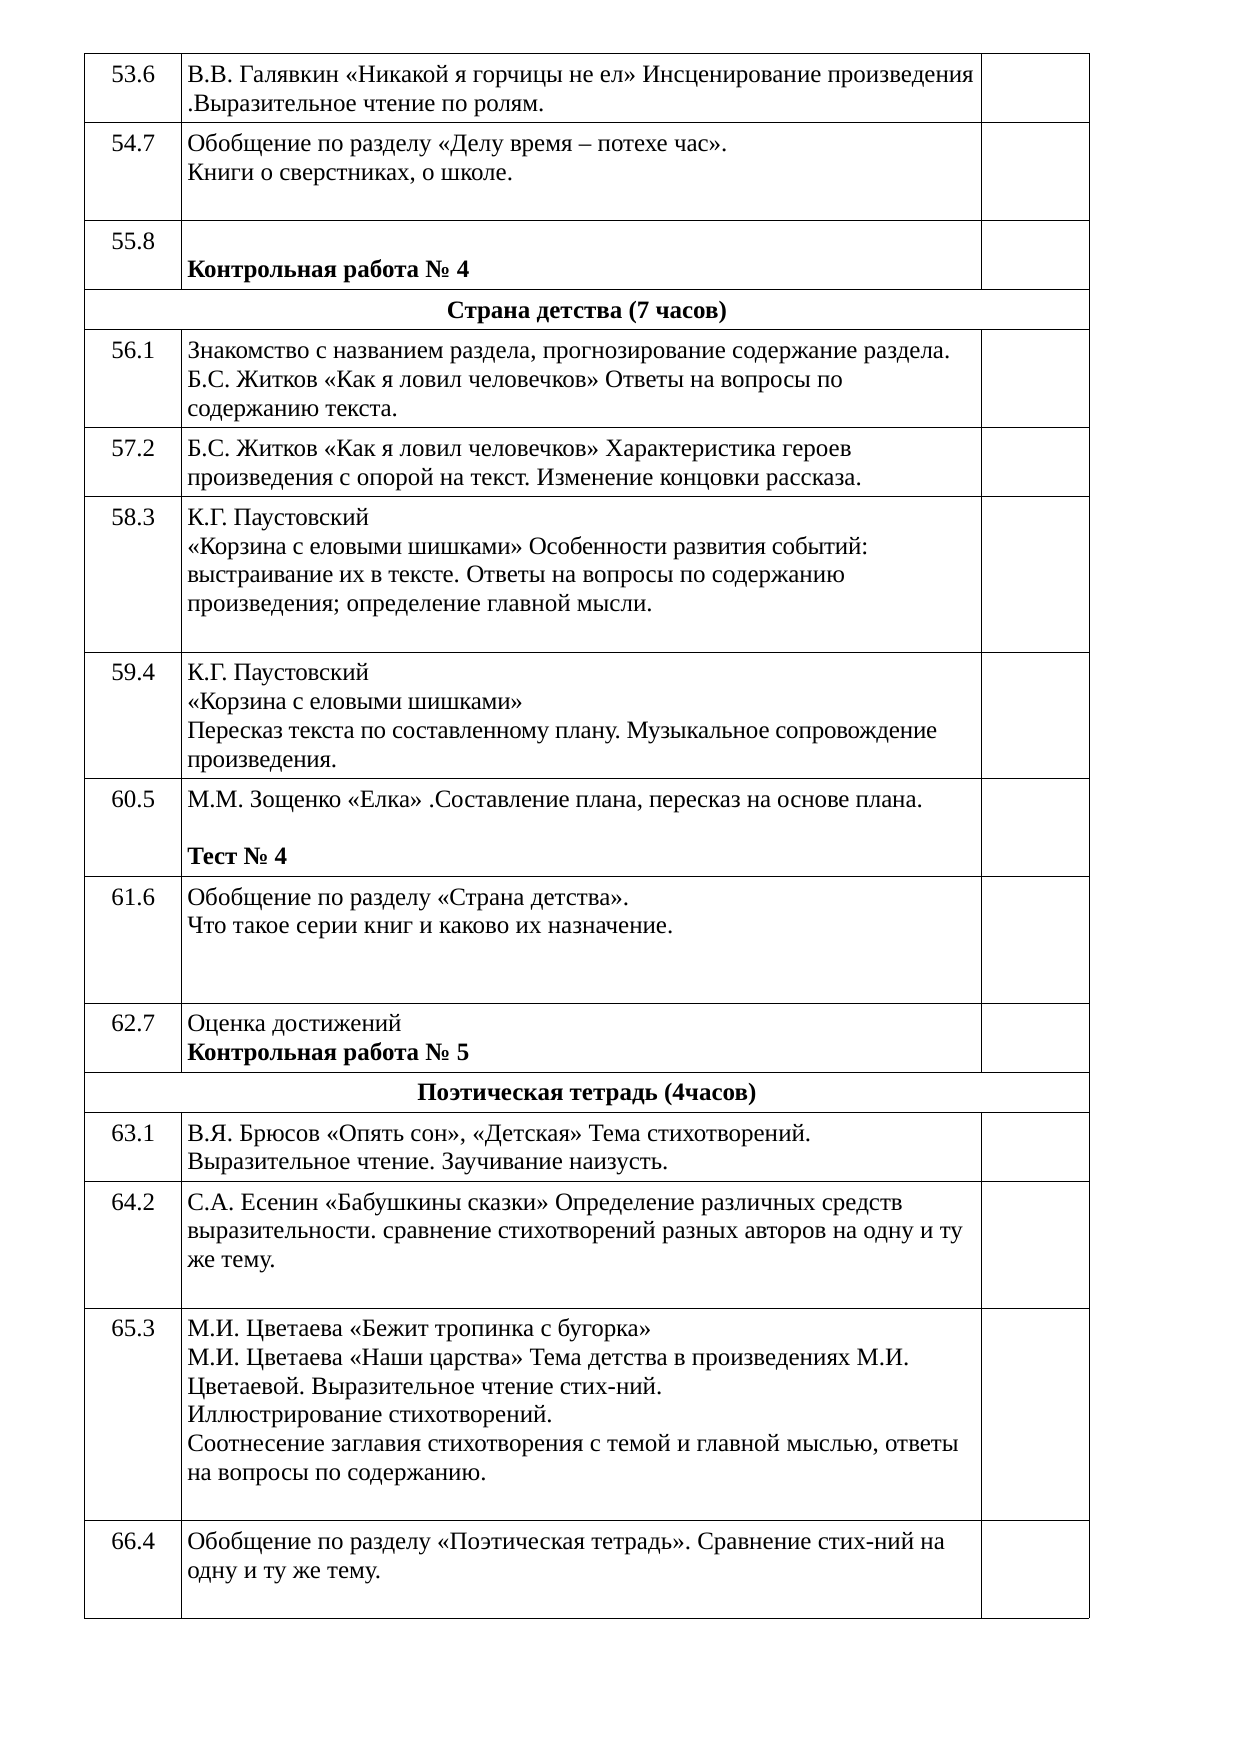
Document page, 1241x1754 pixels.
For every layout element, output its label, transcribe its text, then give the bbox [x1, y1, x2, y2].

table_cell К.Г. Паустовский «Корзина с еловыми шишками» Пересказ текста по составленному плану. Музыкальное сопровождение произведения. [182, 653, 981, 778]
table_cell В.Я. Брюсов «Опять сон», «Детская» Тема стихотворений. Выразительное чтение. Заучивание наизусть. [182, 1113, 981, 1181]
table_cell 63.1 [85, 1113, 181, 1181]
table_cell Страна детства (7 часов) [85, 290, 1089, 329]
table_cell 65.3 [85, 1309, 181, 1520]
table_cell [982, 1521, 1089, 1618]
table_cell М.И. Цветаева «Бежит тропинка с бугорка» М.И. Цветаева «Наши царства» Тема детства в произведениях М.И. Цветаевой. Выразительное чтение стих-ний. Иллюстрирование стихотворений. Соотнесение заглавия стихотворения с темой и главной мыслью, ответы на вопросы по содержанию. [182, 1309, 981, 1520]
table_cell 54.7 [85, 123, 181, 220]
table_cell 62.7 [85, 1004, 181, 1072]
table_cell 56.1 [85, 330, 181, 427]
table_cell [982, 1309, 1089, 1520]
table_cell 66.4 [85, 1521, 181, 1618]
table_cell К.Г. Паустовский «Корзина с еловыми шишками» Особенности развития событий: выстраивание их в тексте. Ответы на вопросы по содержанию произведения; определение главной мысли. [182, 497, 981, 652]
table_cell [982, 1004, 1089, 1072]
table_cell [982, 221, 1089, 289]
table_cell Обобщение по разделу «Делу время – потехе час». Книги о сверстниках, о школе. [182, 123, 981, 220]
table_cell Поэтическая тетрадь (4часов) [85, 1073, 1089, 1112]
table_cell Оценка достижений Контрольная работа № 5 [182, 1004, 981, 1072]
table_cell С.А. Есенин «Бабушкины сказки» Определение различных средств выразительности. сравнение стихотворений разных авторов на одну и ту же тему. [182, 1182, 981, 1307]
table_cell [982, 653, 1089, 778]
table_cell 61.6 [85, 877, 181, 1002]
table_cell [982, 1182, 1089, 1307]
table_cell 58.3 [85, 497, 181, 652]
table_cell Обобщение по разделу «Поэтическая тетрадь». Сравнение стих-ний на одну и ту же тему. [182, 1521, 981, 1618]
table_cell 57.2 [85, 428, 181, 496]
table_cell Б.С. Житков «Как я ловил человечков» Характеристика героев произведения с опорой на текст. Изменение концовки рассказа. [182, 428, 981, 496]
table_cell [982, 1113, 1089, 1181]
table_cell Контрольная работа № 4 [182, 221, 981, 289]
table_cell 64.2 [85, 1182, 181, 1307]
table_cell [982, 123, 1089, 220]
table_cell 59.4 [85, 653, 181, 778]
table_cell [982, 428, 1089, 496]
table_cell Обобщение по разделу «Страна детства». Что такое серии книг и каково их назначение. [182, 877, 981, 1002]
table_cell [982, 877, 1089, 1002]
table_cell [982, 54, 1089, 122]
table_cell 55.8 [85, 221, 181, 289]
table_cell 60.5 [85, 779, 181, 876]
table_cell В.В. Галявкин «Никакой я горчицы не ел» Инсценирование произведения .Выразительное чтение по ролям. [182, 54, 981, 122]
table_cell [982, 330, 1089, 427]
table_cell [982, 497, 1089, 652]
table_cell Знакомство с названием раздела, прогнозирование содержание раздела. Б.С. Житков «Как я ловил человечков» Ответы на вопросы по содержанию текста. [182, 330, 981, 427]
table_cell М.М. Зощенко «Елка» .Составление плана, пересказ на основе плана. Тест № 4 [182, 779, 981, 876]
table_cell 53.6 [85, 54, 181, 122]
table_cell [982, 779, 1089, 876]
